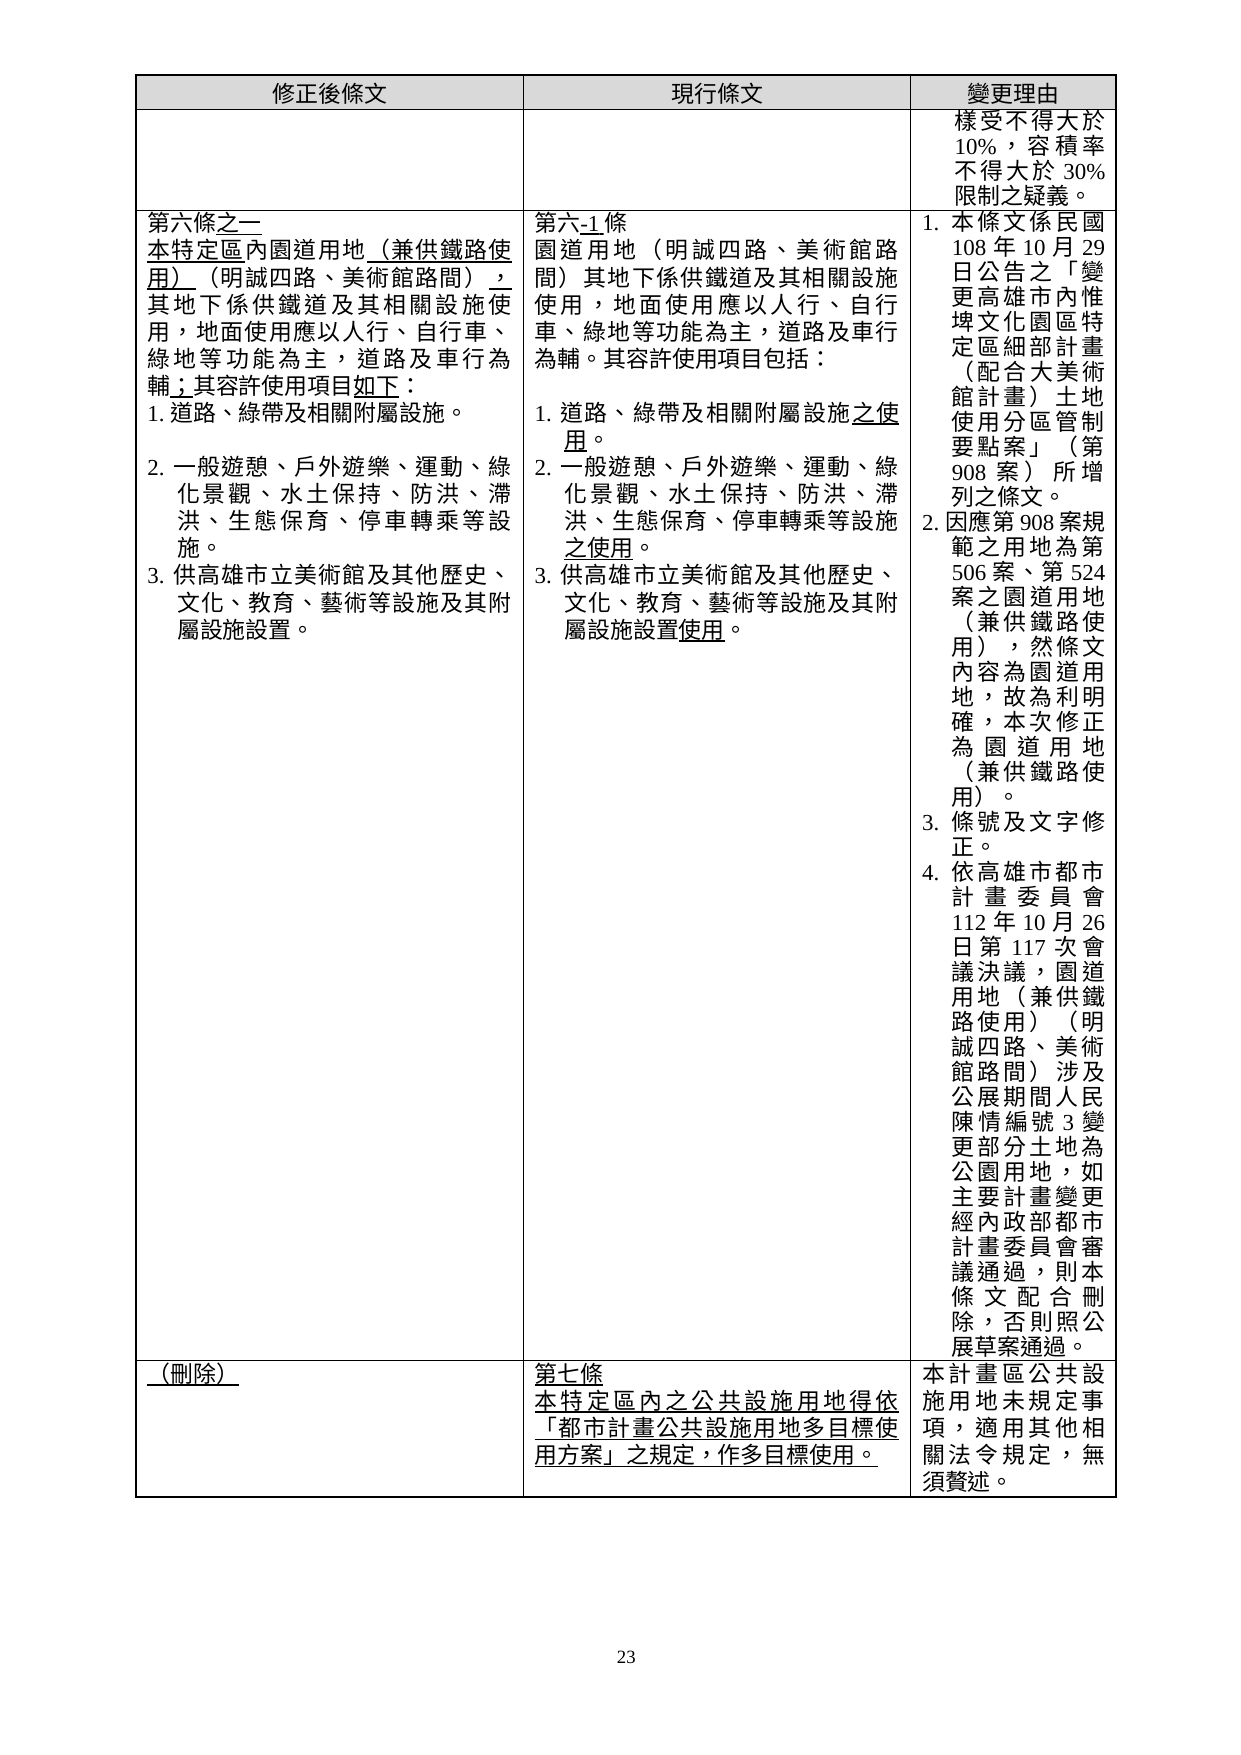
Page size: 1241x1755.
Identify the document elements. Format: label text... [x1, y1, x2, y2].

table_cell （刪除） [137, 1361, 523, 1496]
table_cell 本計畫區公共設施用地未規定事項，適用其他相關法令規定，無須贅述。 [911, 1361, 1115, 1496]
table_cell [524, 110, 910, 210]
table_cell [137, 110, 523, 210]
table_cell 樣受不得大於10%，容積率不得大於30%限制之疑義。 [911, 110, 1115, 210]
table_cell 第七條 本特定區內之公共設施用地得依「都市計畫公共設施用地多目標使用方案」之規定，作多目標使用。 [524, 1361, 910, 1496]
table_cell 第六-1條 園道用地（明誠四路、美術館路間）其地下係供鐵道及其相關設施使用，地面使用應以人行、自行車、綠地等功能為主，道路及車行為輔。其容許使用項目包括： 1. 道路、綠帶及相關附屬設施之使用。 2. 一般遊憩、戶外遊樂、運動、綠化景觀、水土保持、防洪、滯洪、生態保育、停車轉乘等設施之使用。 3. 供高雄市立美術館及其他歷史、文化、教育、藝術等設施及其附屬設施設置使用。 [524, 211, 910, 1360]
table_cell 1. 本條文係民國108年10月29日公告之「變更高雄市內惟埤文化園區特定區細部計畫（配合大美術館計畫）土地使用分區管制要點案」（第908案）所增列之條文。 2. 因應第908案規範之用地為第506案、第524案之園道用地（兼供鐵路使用），然條文內容為園道用地，故為利明確，本次修正為園道用地（兼供鐵路使用）。 3. 條號及文字修正。 4. 依高雄市都市計畫委員會112年10月26日第117次會議決議，園道用地（兼供鐵路使用）（明誠四路、美術館路間）涉及公展期間人民陳情編號3變更部分土地為公園用地，如主要計畫變更經內政部都市計畫委員會審議通過，則本條文配合刪除，否則照公展草案通過。 [911, 211, 1115, 1360]
table_cell 第六條之一 本特定區內園道用地（兼供鐵路使用）（明誠四路、美術館路間），其地下係供鐵道及其相關設施使用，地面使用應以人行、自行車、綠地等功能為主，道路及車行為輔；其容許使用項目如下： 1. 道路、綠帶及相關附屬設施。 2. 一般遊憩、戶外遊樂、運動、綠化景觀、水土保持、防洪、滯洪、生態保育、停車轉乘等設施。 3. 供高雄市立美術館及其他歷史、文化、教育、藝術等設施及其附屬設施設置。 [137, 211, 523, 1360]
table_header 修正後條文 [137, 76, 523, 109]
table_header 現行條文 [524, 76, 910, 109]
table_header 變更理由 [911, 76, 1115, 109]
